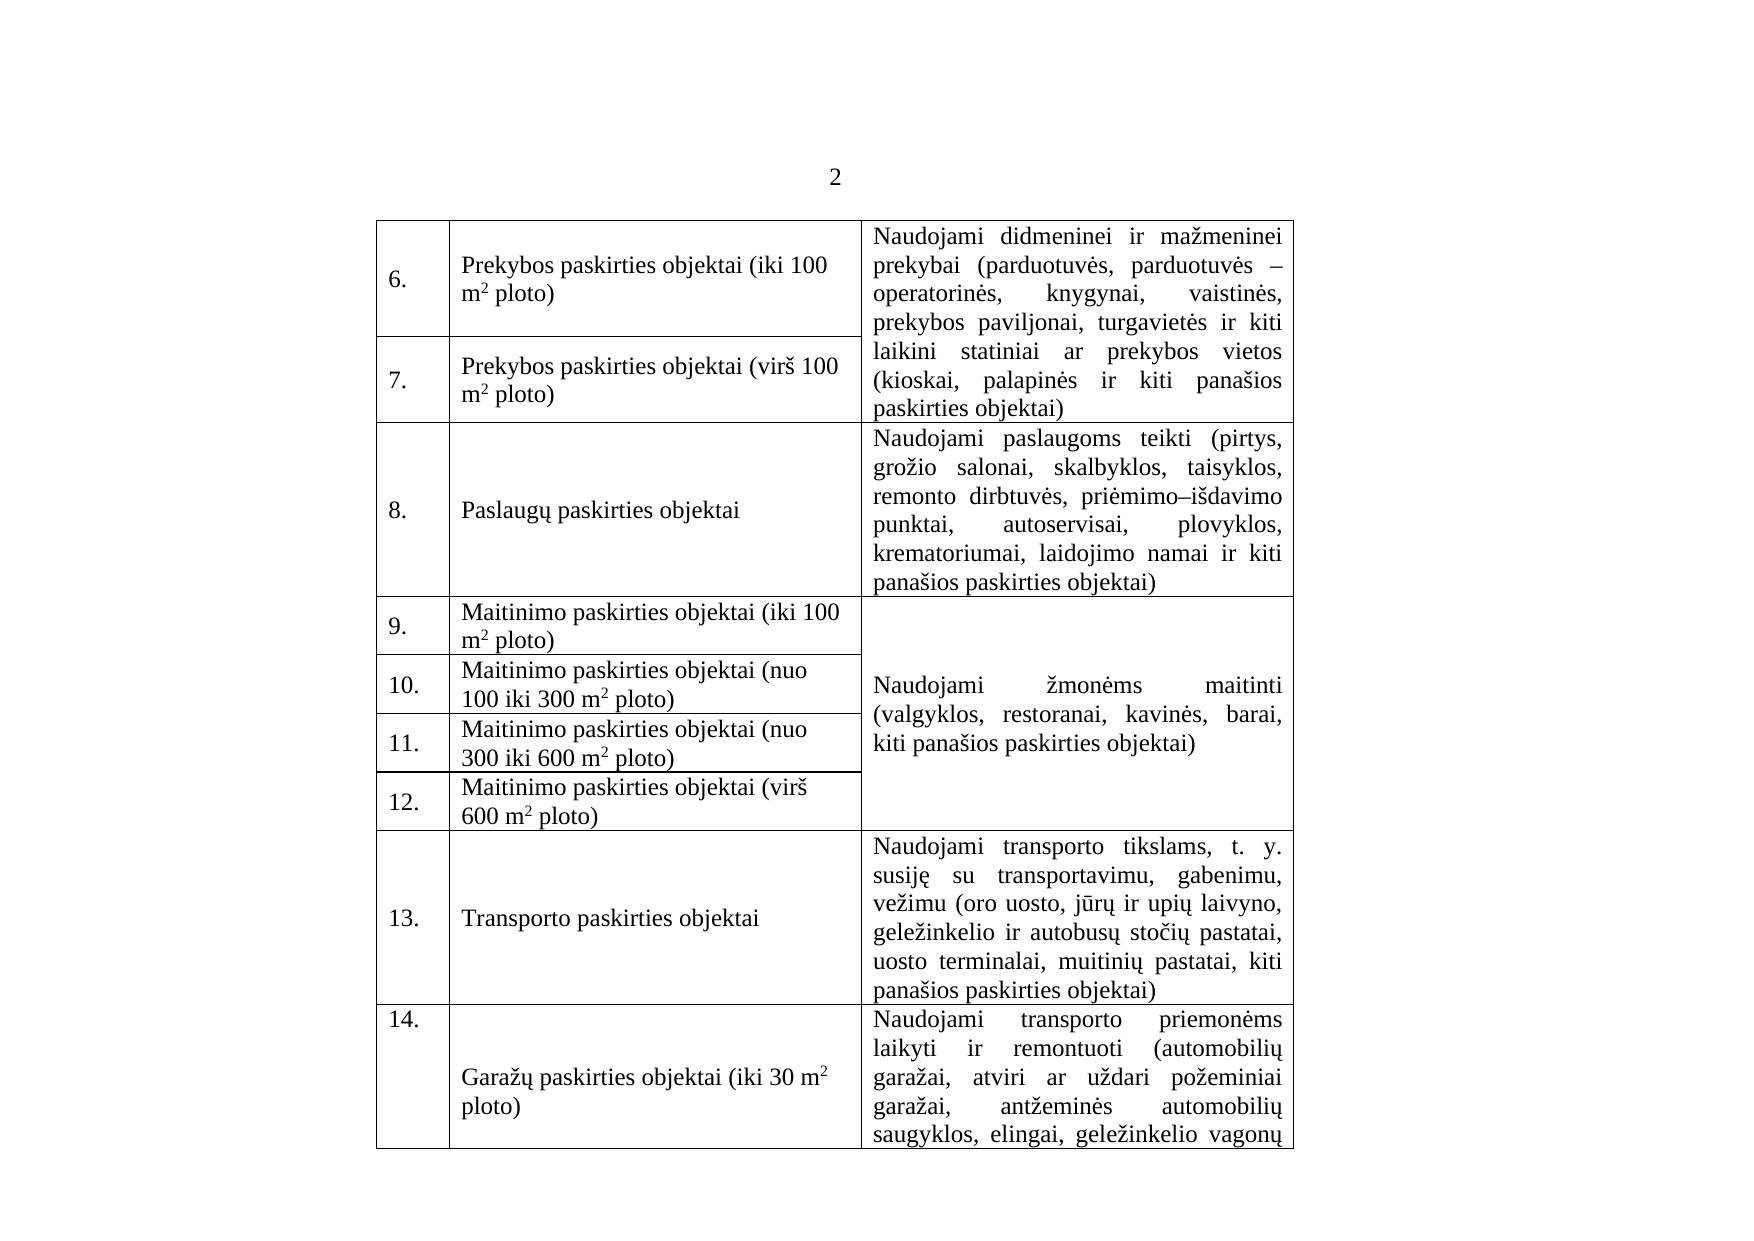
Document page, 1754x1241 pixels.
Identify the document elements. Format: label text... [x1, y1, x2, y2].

table_cell Garažų paskirties objektai (iki 30 m2 ploto) [450, 1005, 861, 1148]
table_cell Naudojami transporto priemonėms laikyti ir remontuoti (automobilių garažai, atviri ar uždari požeminiai garažai, antžeminės automobilių saugyklos, elingai, geležinkelio vagonų [862, 1005, 1293, 1148]
table_cell Maitinimo paskirties objektai (virš 600 m2 ploto) [450, 773, 861, 830]
table_cell Maitinimo paskirties objektai (iki 100 m2 ploto) [450, 597, 861, 654]
table_cell 9. [377, 597, 449, 654]
table_cell Naudojami transporto tikslams, t. y. susiję su transportavimu, gabenimu, vežimu (oro uosto, jūrų ir upių laivyno, geležinkelio ir autobusų stočių pastatai, uosto terminalai, muitinių pastatai, kiti panašios paskirties objektai) [862, 831, 1293, 1003]
table_cell Naudojami žmonėms maitinti (valgyklos, restoranai, kavinės, barai, kiti panašios paskirties objektai) [862, 597, 1293, 830]
table_cell Maitinimo paskirties objektai (nuo 300 iki 600 m2 ploto) [450, 714, 861, 771]
table_cell Naudojami paslaugoms teikti (pirtys, grožio salonai, skalbyklos, taisyklos, remonto dirbtuvės, priėmimo–išdavimo punktai, autoservisai, plovyklos, krematoriumai, laidojimo namai ir kiti panašios paskirties objektai) [862, 423, 1293, 596]
table_cell 14. [377, 1005, 449, 1148]
table_cell Prekybos paskirties objektai (iki 100 m2 ploto) [450, 221, 861, 336]
table_cell 8. [377, 423, 449, 596]
table_cell 11. [377, 714, 449, 771]
table_cell Prekybos paskirties objektai (virš 100 m2 ploto) [450, 337, 861, 422]
table_cell Maitinimo paskirties objektai (nuo 100 iki 300 m2 ploto) [450, 655, 861, 713]
table_cell 12. [377, 773, 449, 830]
table_cell 10. [377, 655, 449, 713]
table_cell 13. [377, 831, 449, 1003]
table_cell Transporto paskirties objektai [450, 831, 861, 1003]
table_cell Naudojami didmeninei ir mažmeninei prekybai (parduotuvės, parduotuvės – operatorinės, knygynai, vaistinės, prekybos paviljonai, turgavietės ir kiti laikini statiniai ar prekybos vietos (kioskai, palapinės ir kiti panašios paskirties objektai) [862, 221, 1293, 422]
table_cell Paslaugų paskirties objektai [450, 423, 861, 596]
table_cell 7. [377, 337, 449, 422]
table_cell 6. [377, 221, 449, 336]
